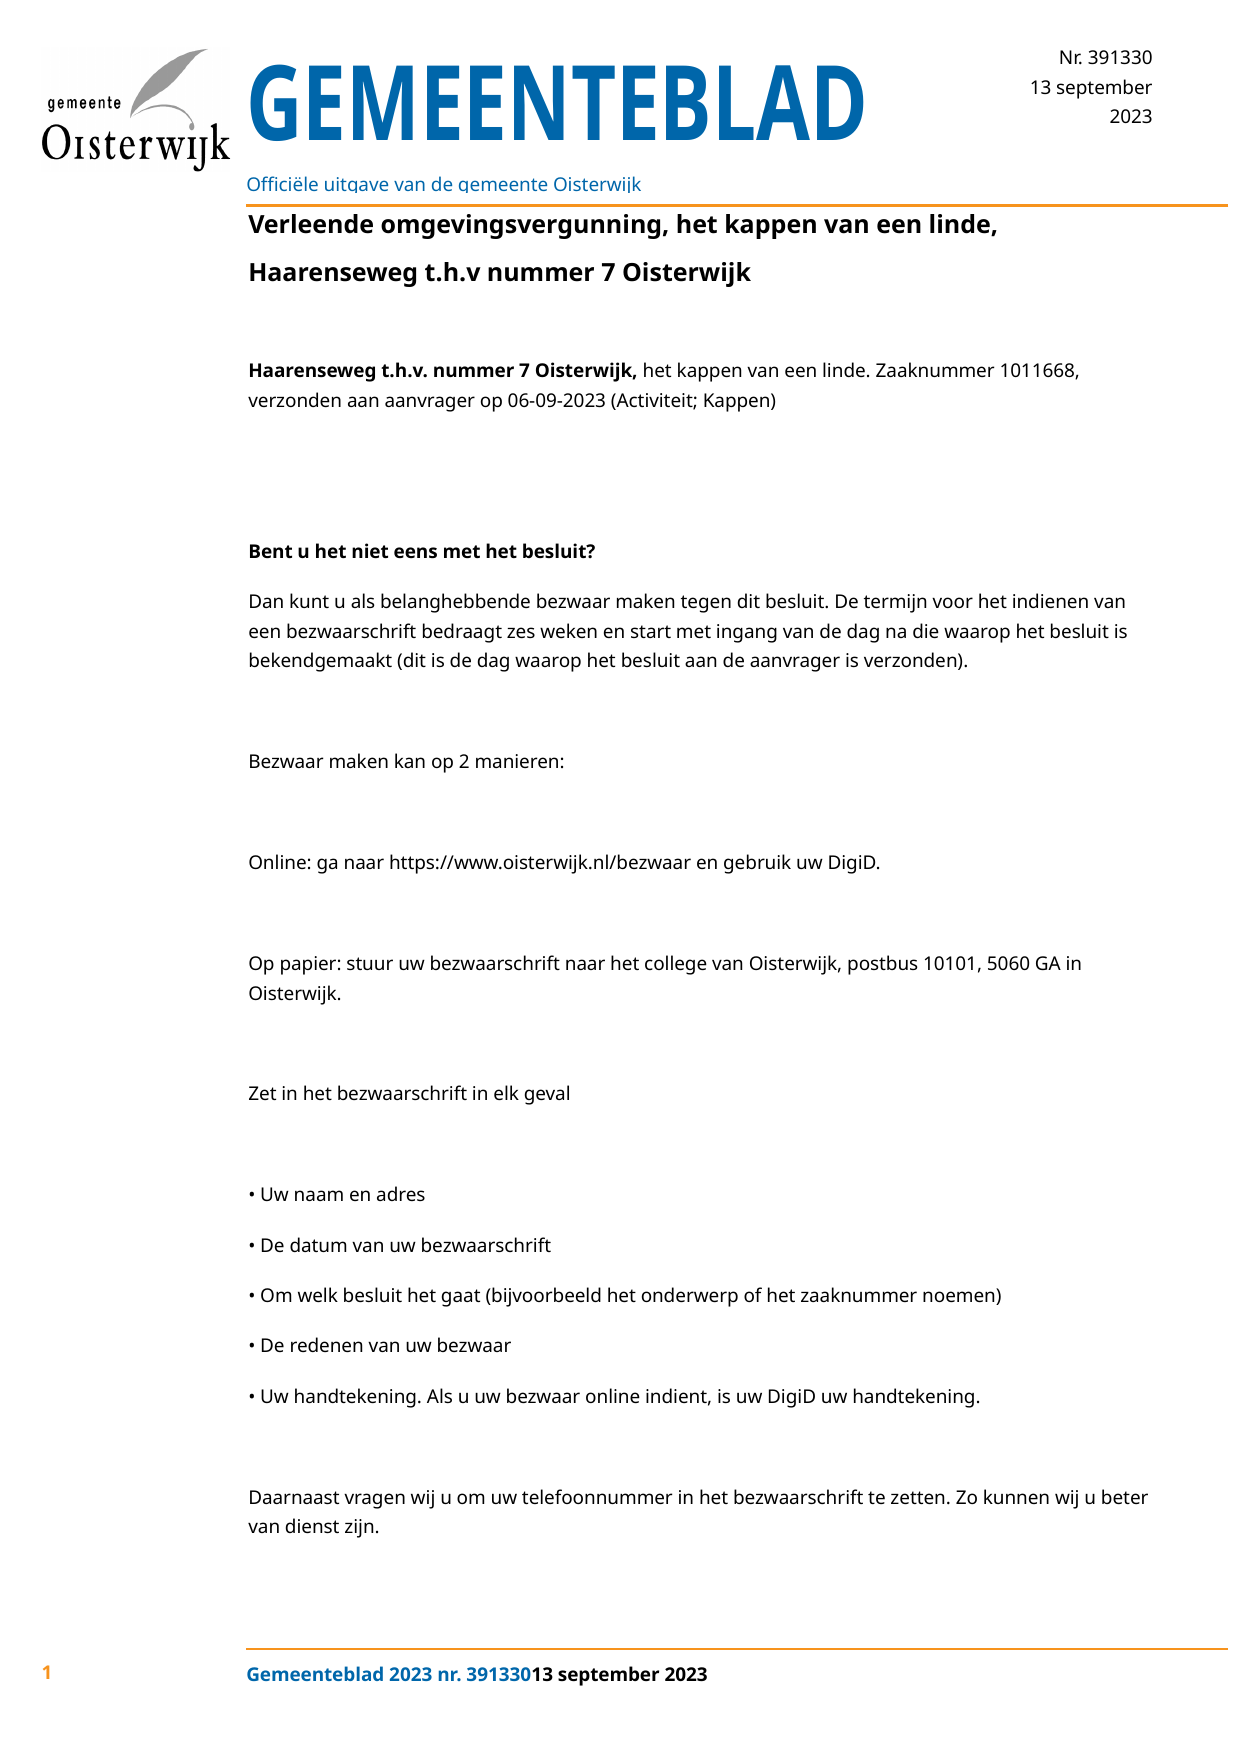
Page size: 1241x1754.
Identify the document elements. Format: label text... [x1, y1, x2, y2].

picture [41, 47, 231, 172]
text • Om welk besluit het gaat (bijvoorbeeld het onderwerp of het zaaknummer noemen) [248, 1282, 1152, 1308]
text • De datum van uw bezwaarschrift [248, 1232, 1152, 1257]
text Haarenseweg t.h.v. nummer 7 Oisterwijk, het kappen van een linde. Zaaknummer 1011668, verzonden aan aanvrager op 06-09-2023 (Activiteit; Kappen) [248, 357, 1152, 412]
text Bezwaar maken kan op 2 manieren: [248, 748, 1152, 774]
text • Uw handtekening. Als u uw bezwaar online indient, is uw DigiD uw handtekening. [248, 1383, 1152, 1409]
text • De redenen van uw bezwaar [248, 1333, 1152, 1358]
text • Uw naam en adres [248, 1181, 1152, 1207]
text Dan kunt u als belanghebbende bezwaar maken tegen dit besluit. De termijn voor het indienen van een bezwaarschrift bedraagt zes weken en start met ingang van de dag na die waarop het besluit is bekendgemaakt (dit is de dag waarop het besluit aan de aanvrager is verzonden). [248, 588, 1152, 673]
text Zet in het bezwaarschrift in elk geval [248, 1081, 1152, 1106]
text Online: ga naar https://www.oisterwijk.nl/bezwaar en gebruik uw DigiD. [248, 849, 1152, 875]
text Verleende omgevingsvergunning, het kappen van een linde, Haarenseweg t.h.v nummer 7 Oisterwijk [248, 207, 1152, 288]
text Daarnaast vragen wij u om uw telefoonnummer in het bezwaarschrift te zetten. Zo kunnen wij u beter van dienst zijn. [248, 1484, 1152, 1539]
text Bent u het niet eens met het besluit? [248, 538, 1152, 564]
text Op papier: stuur uw bezwaarschrift naar het college van Oisterwijk, postbus 10101, 5060 GA in Oisterwijk. [248, 950, 1152, 1005]
